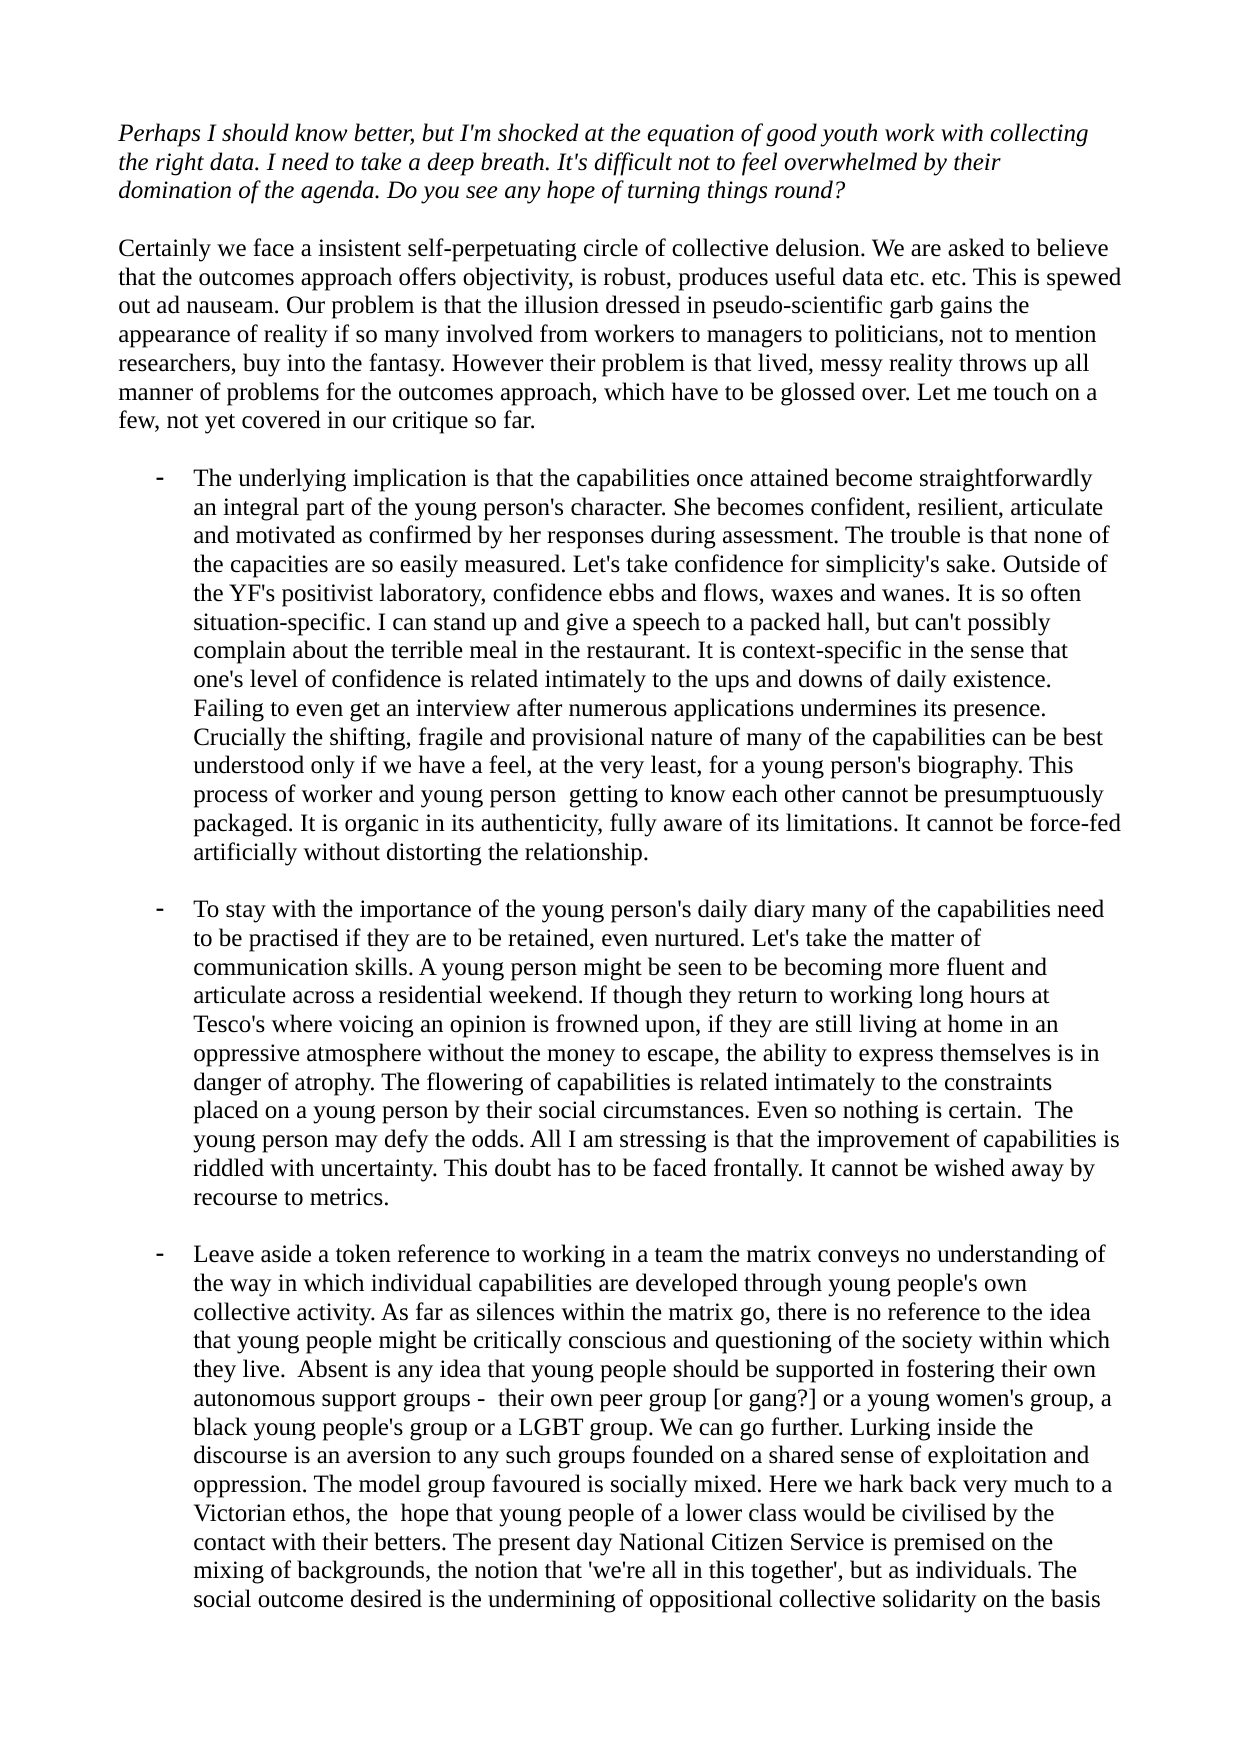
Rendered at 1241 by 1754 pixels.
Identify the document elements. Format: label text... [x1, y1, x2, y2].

text Perhaps I should know better, but I'm shocked at the equation of good youth work with collecting the right data. I need to take a deep breath. It's difficult not to feel overwhelmed by their domination of the agenda. Do you see any hope of turning things round? [118, 118, 1122, 204]
list The underlying implication is that the capabilities once attained become straightforwardly an integral part of the young person's character. She becomes confident, resilient, articulate and motivated as confirmed by her responses during assessment. The trouble is that none of the capacities are so easily measured. Let's take confidence for simplicity's sake. Outside of the YF's positivist laboratory, confidence ebbs and flows, waxes and wanes. It is so often situation-specific. I can stand up and give a speech to a packed hall, but can't possibly complain about the terrible meal in the restaurant. It is context-specific in the sense that one's level of confidence is related intimately to the ups and downs of daily existence. Failing to even get an interview after numerous applications undermines its presence. Crucially the shifting, fragile and provisional nature of many of the capabilities can be best understood only if we have a feel, at the very least, for a young person's biography. This process of worker and young person getting to know each other cannot be presumptuously packaged. It is organic in its authenticity, fully aware of its limitations. It cannot be force-fed artificially without distorting the relationship. [156, 463, 1122, 866]
text Certainly we face a insistent self-perpetuating circle of collective delusion. We are asked to believe that the outcomes approach offers objectivity, is robust, produces useful data etc. etc. This is spewed out ad nauseam. Our problem is that the illusion dressed in pseudo-scientific garb gains the appearance of reality if so many involved from workers to managers to politicians, not to mention researchers, buy into the fantasy. However their problem is that lived, messy reality throws up all manner of problems for the outcomes approach, which have to be glossed over. Let me touch on a few, not yet covered in our critique so far. [118, 233, 1122, 434]
list Leave aside a token reference to working in a team the matrix conveys no understanding of the way in which individual capabilities are developed through young people's own collective activity. As far as silences within the matrix go, there is no reference to the idea that young people might be critically conscious and questioning of the society within which they live. Absent is any idea that young people should be supported in fostering their own autonomous support groups - their own peer group [or gang?] or a young women's group, a black young people's group or a LGBT group. We can go further. Lurking inside the discourse is an aversion to any such groups founded on a shared sense of exploitation and oppression. The model group favoured is socially mixed. Here we hark back very much to a Victorian ethos, the hope that young people of a lower class would be civilised by the contact with their betters. The present day National Citizen Service is premised on the mixing of backgrounds, the notion that 'we're all in this together', but as individuals. The social outcome desired is the undermining of oppositional collective solidarity on the basis [156, 1239, 1122, 1613]
list To stay with the importance of the young person's daily diary many of the capabilities need to be practised if they are to be retained, even nurtured. Let's take the matter of communication skills. A young person might be seen to be becoming more fluent and articulate across a residential weekend. If though they return to working long hours at Tesco's where voicing an opinion is frowned upon, if they are still living at home in an oppressive atmosphere without the money to escape, the ability to express themselves is in danger of atrophy. The flowering of capabilities is related intimately to the constraints placed on a young person by their social circumstances. Even so nothing is certain. The young person may defy the odds. All I am stressing is that the improvement of capabilities is riddled with uncertainty. This doubt has to be faced frontally. It cannot be wished away by recourse to metrics. [156, 894, 1122, 1211]
